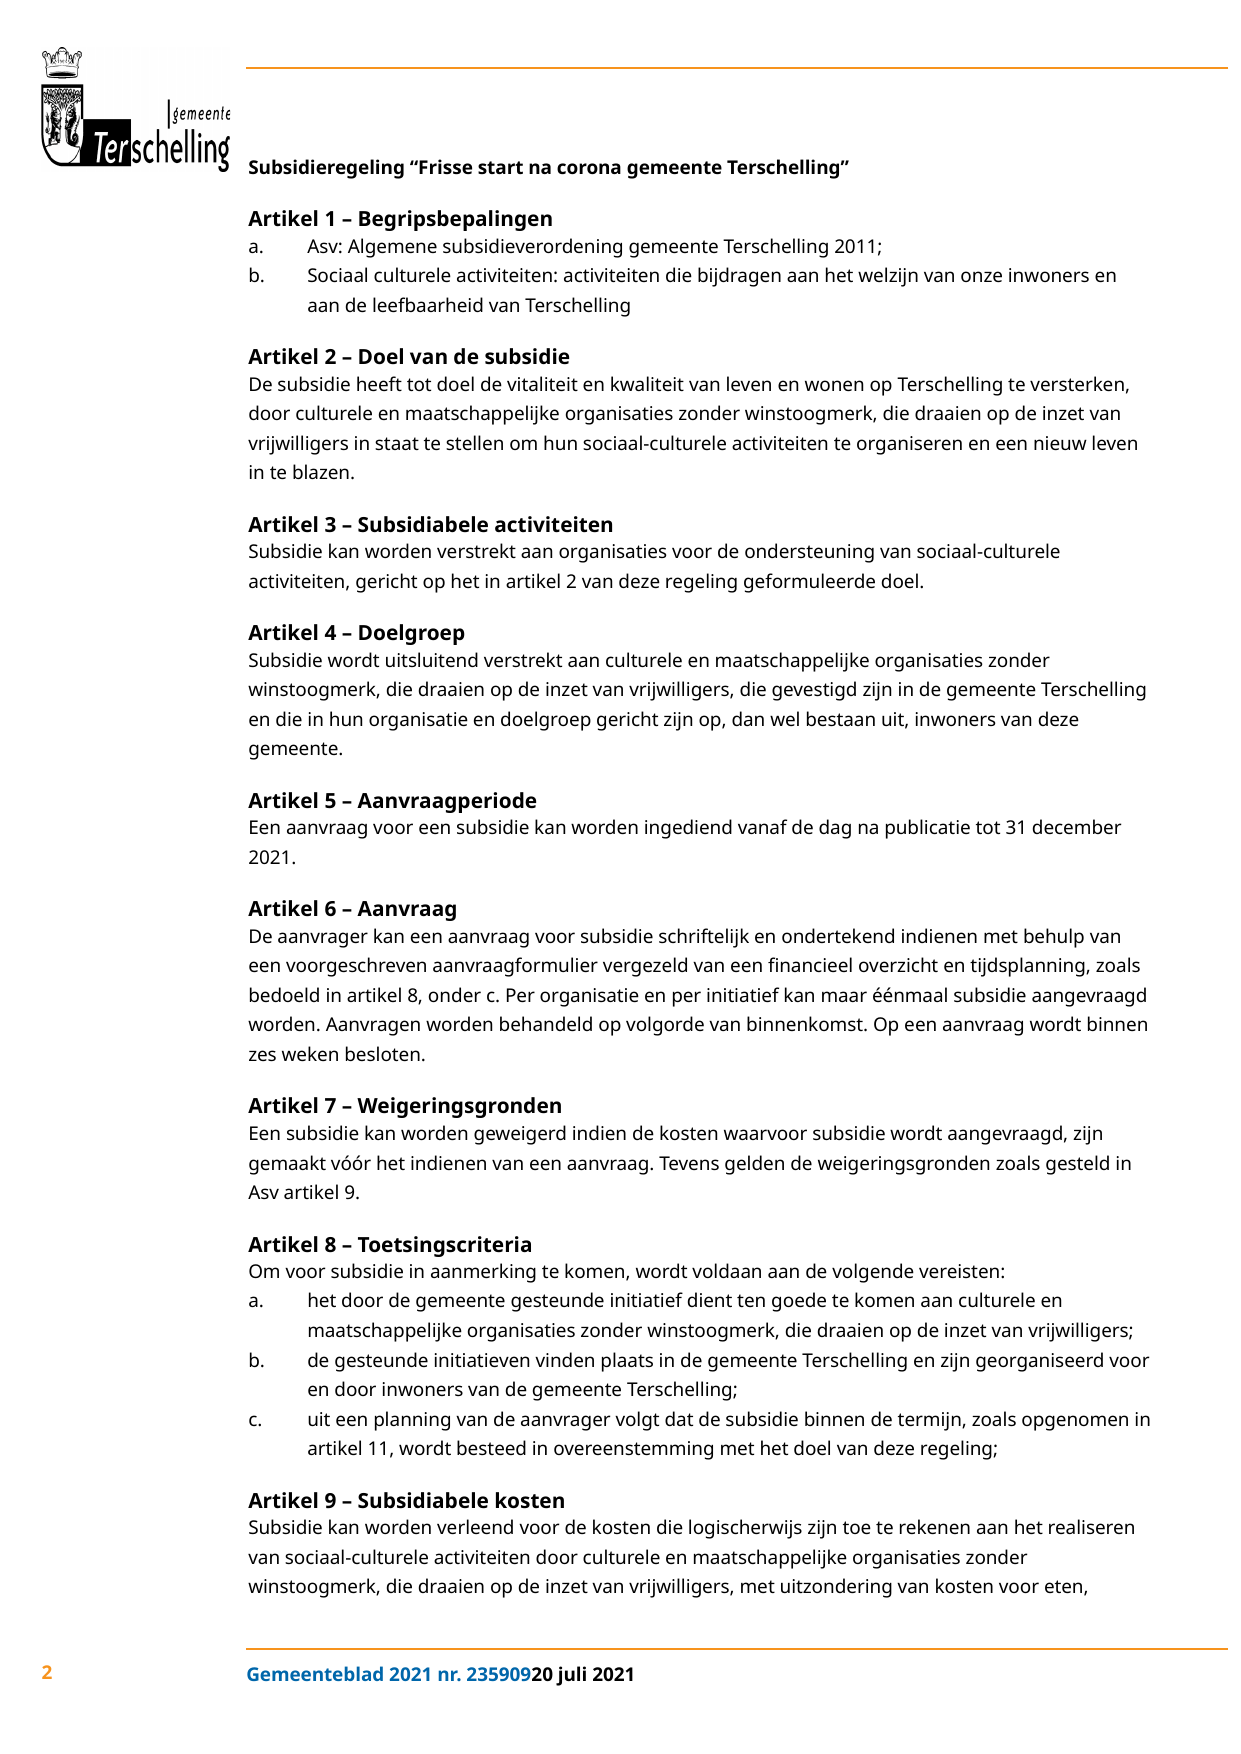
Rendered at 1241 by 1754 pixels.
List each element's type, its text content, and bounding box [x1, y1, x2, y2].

text De subsidie heeft tot doel de vitaliteit en kwaliteit van leven en wonen op Terschelling te versterken, door culturele en maatschappelijke organisaties zonder winstoogmerk, die draaien op de inzet van vrijwilligers in staat te stellen om hun sociaal-culturele activiteiten te organiseren en een nieuw leven in te blazen. [248, 371, 1152, 485]
text Een subsidie kan worden geweigerd indien de kosten waarvoor subsidie wordt aangevraagd, zijn gemaakt vóór het indienen van een aanvraag. Tevens gelden de weigeringsgronden zoals gesteld in Asv artikel 9. [248, 1120, 1152, 1205]
list de gesteunde initiatieven vinden plaats in de gemeente Terschelling en zijn georganiseerd voor en door inwoners van de gemeente Terschelling; [248, 1347, 1152, 1402]
text Artikel 7 – Weigeringsgronden [248, 1092, 1152, 1120]
text Artikel 5 – Aanvraagperiode [248, 786, 1152, 814]
text Artikel 3 – Subsidiabele activiteiten [248, 510, 1152, 538]
picture [41, 47, 231, 172]
list uit een planning van de aanvrager volgt dat de subsidie binnen de termijn, zoals opgenomen in artikel 11, wordt besteed in overeenstemming met het doel van deze regeling; [248, 1406, 1152, 1461]
text Subsidie kan worden verstrekt aan organisaties voor de ondersteuning van sociaal-culturele activiteiten, gericht op het in artikel 2 van deze regeling geformuleerde doel. [248, 538, 1152, 594]
text Een aanvraag voor een subsidie kan worden ingediend vanaf de dag na publicatie tot 31 december 2021. [248, 814, 1152, 870]
text Artikel 6 – Aanvraag [248, 894, 1152, 923]
list Asv: Algemene subsidieverordening gemeente Terschelling 2011; [248, 233, 1152, 258]
text Subsidie kan worden verleend voor de kosten die logischerwijs zijn toe te rekenen aan het realiseren van sociaal-culturele activiteiten door culturele en maatschappelijke organisaties zonder winstoogmerk, die draaien op de inzet van vrijwilligers, met uitzondering van kosten voor eten, [248, 1514, 1152, 1599]
list Sociaal culturele activiteiten: activiteiten die bijdragen aan het welzijn van onze inwoners en aan de leefbaarheid van Terschelling [248, 262, 1152, 318]
text Subsidie wordt uitsluitend verstrekt aan culturele en maatschappelijke organisaties zonder winstoogmerk, die draaien op de inzet van vrijwilligers, die gevestigd zijn in de gemeente Terschelling en die in hun organisatie en doelgroep gericht zijn op, dan wel bestaan uit, inwoners van deze gemeente. [248, 647, 1152, 761]
text Artikel 1 – Begripsbepalingen [248, 204, 1152, 233]
text Artikel 8 – Toetsingscriteria [248, 1230, 1152, 1258]
text Artikel 4 – Doelgroep [248, 618, 1152, 647]
text Artikel 2 – Doel van de subsidie [248, 342, 1152, 371]
text De aanvrager kan een aanvraag voor subsidie schriftelijk en ondertekend indienen met behulp van een voorgeschreven aanvraagformulier vergezeld van een financieel overzicht en tijdsplanning, zoals bedoeld in artikel 8, onder c. Per organisatie en per initiatief kan maar éénmaal subsidie aangevraagd worden. Aanvragen worden behandeld op volgorde van binnenkomst. Op een aanvraag wordt binnen zes weken besloten. [248, 923, 1152, 1067]
list het door de gemeente gesteunde initiatief dient ten goede te komen aan culturele en maatschappelijke organisaties zonder winstoogmerk, die draaien op de inzet van vrijwilligers; [248, 1288, 1152, 1343]
text Artikel 9 – Subsidiabele kosten [248, 1486, 1152, 1514]
text Om voor subsidie in aanmerking te komen, wordt voldaan aan de volgende vereisten: [248, 1258, 1152, 1284]
text Subsidieregeling “Frisse start na corona gemeente Terschelling” [248, 154, 1152, 180]
